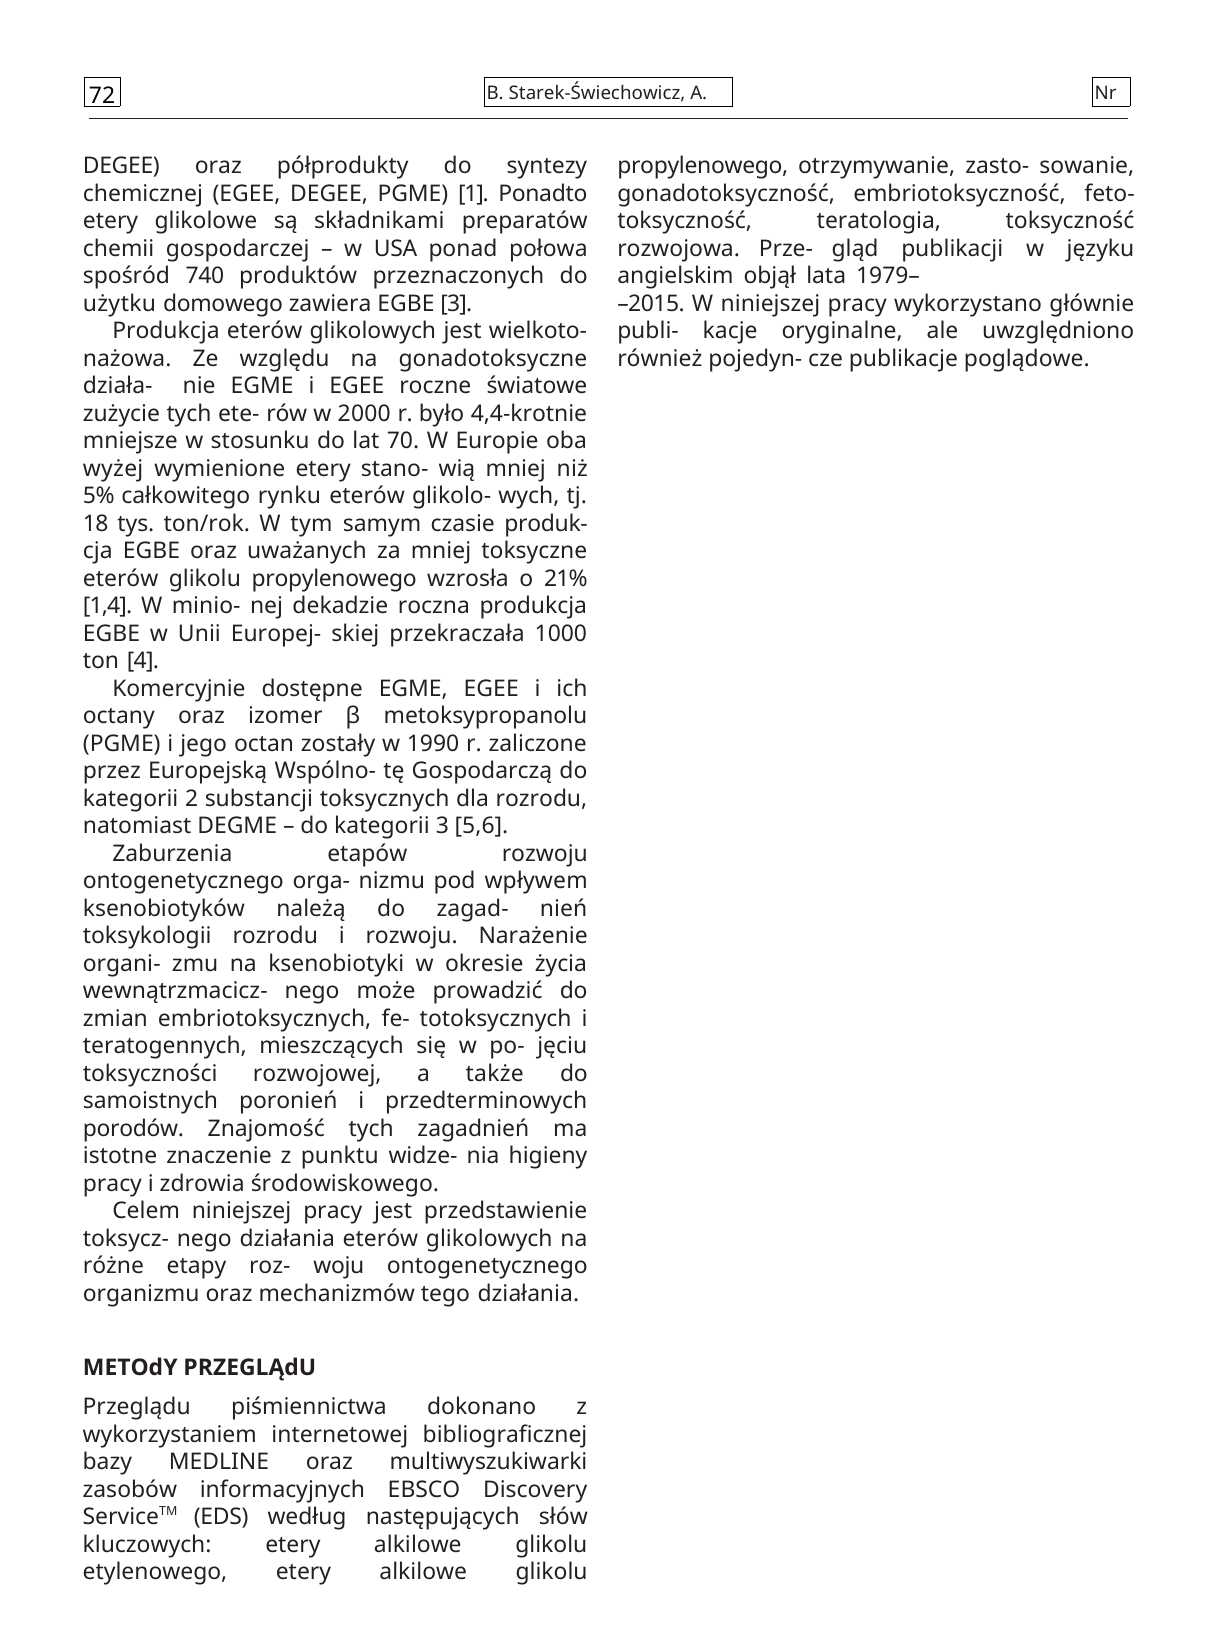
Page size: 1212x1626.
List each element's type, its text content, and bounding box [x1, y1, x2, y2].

text Komercyjnie dostępne EGME, EGEE i ich octany oraz izomer β metoksypropanolu (PGME) i jego octan zostały w 1990 r. zaliczone przez Europejską Wspólno- tę Gospodarczą do kategorii 2 substancji toksycznych dla rozrodu, natomiast DEGME – do kategorii 3 [5,6]. [83, 674, 588, 839]
text propylenowego, otrzymywanie, zasto- sowanie, gonadotoksyczność, embriotoksyczność, feto- toksyczność, teratologia, toksyczność rozwojowa. Prze- gląd publikacji w języku angielskim objął lata 1979– [617, 152, 1134, 289]
text Zaburzenia etapów rozwoju ontogenetycznego orga- nizmu pod wpływem ksenobiotyków należą do zagad- nień toksykologii rozrodu i rozwoju. Narażenie organi- zmu na ksenobiotyki w okresie życia wewnątrzmacicz- nego może prowadzić do zmian embriotoksycznych, fe- totoksycznych i teratogennych, mieszczących się w po- jęciu toksyczności rozwojowej, a także do samoistnych poronień i przedterminowych porodów. Znajomość tych zagadnień ma istotne znaczenie z punktu widze- nia higieny pracy i zdrowia środowiskowego. [83, 839, 588, 1197]
text Produkcja eterów glikolowych jest wielkoto- nażowa. Ze względu na gonadotoksyczne działa- nie EGME i EGEE roczne światowe zużycie tych ete- rów w 2000 r. było 4,4-krotnie mniejsze w stosunku do lat 70. W Europie oba wyżej wymienione etery stano- wią mniej niż 5% całkowitego rynku eterów glikolo- wych, tj. 18 tys. ton/rok. W tym samym czasie produk- cja EGBE oraz uważanych za mniej toksyczne eterów glikolu propylenowego wzrosła o 21% [1,4]. W minio- nej dekadzie roczna produkcja EGBE w Unii Europej- skiej przekraczała 1000 ton [4]. [83, 317, 588, 674]
text DEGEE) oraz półprodukty do syntezy chemicznej (EGEE, DEGEE, PGME) [1]. Ponadto etery glikolowe są składnikami preparatów chemii gospodarczej – w USA ponad połowa spośród 740 produktów przeznaczonych do użytku domowego zawiera EGBE [3]. [83, 152, 588, 317]
text –2015. W niniejszej pracy wykorzystano głównie publi- kacje oryginalne, ale uwzględniono również pojedyn- cze publikacje poglądowe. [617, 289, 1134, 372]
text Celem niniejszej pracy jest przedstawienie toksycz- nego działania eterów glikolowych na różne etapy roz- woju ontogenetycznego organizmu oraz mechanizmów tego działania. [83, 1197, 588, 1307]
subtitle METOdY PRZEGLĄdU [83, 1351, 588, 1382]
text Przeglądu piśmiennictwa dokonano z wykorzystaniem internetowej bibliograficznej bazy MEDLINE oraz multiwyszukiwarki zasobów informacyjnych EBSCO Discovery ServiceTM (EDS) według następujących słów kluczowych: etery alkilowe glikolu etylenowego, etery alkilowe glikolu [82, 1393, 588, 1585]
